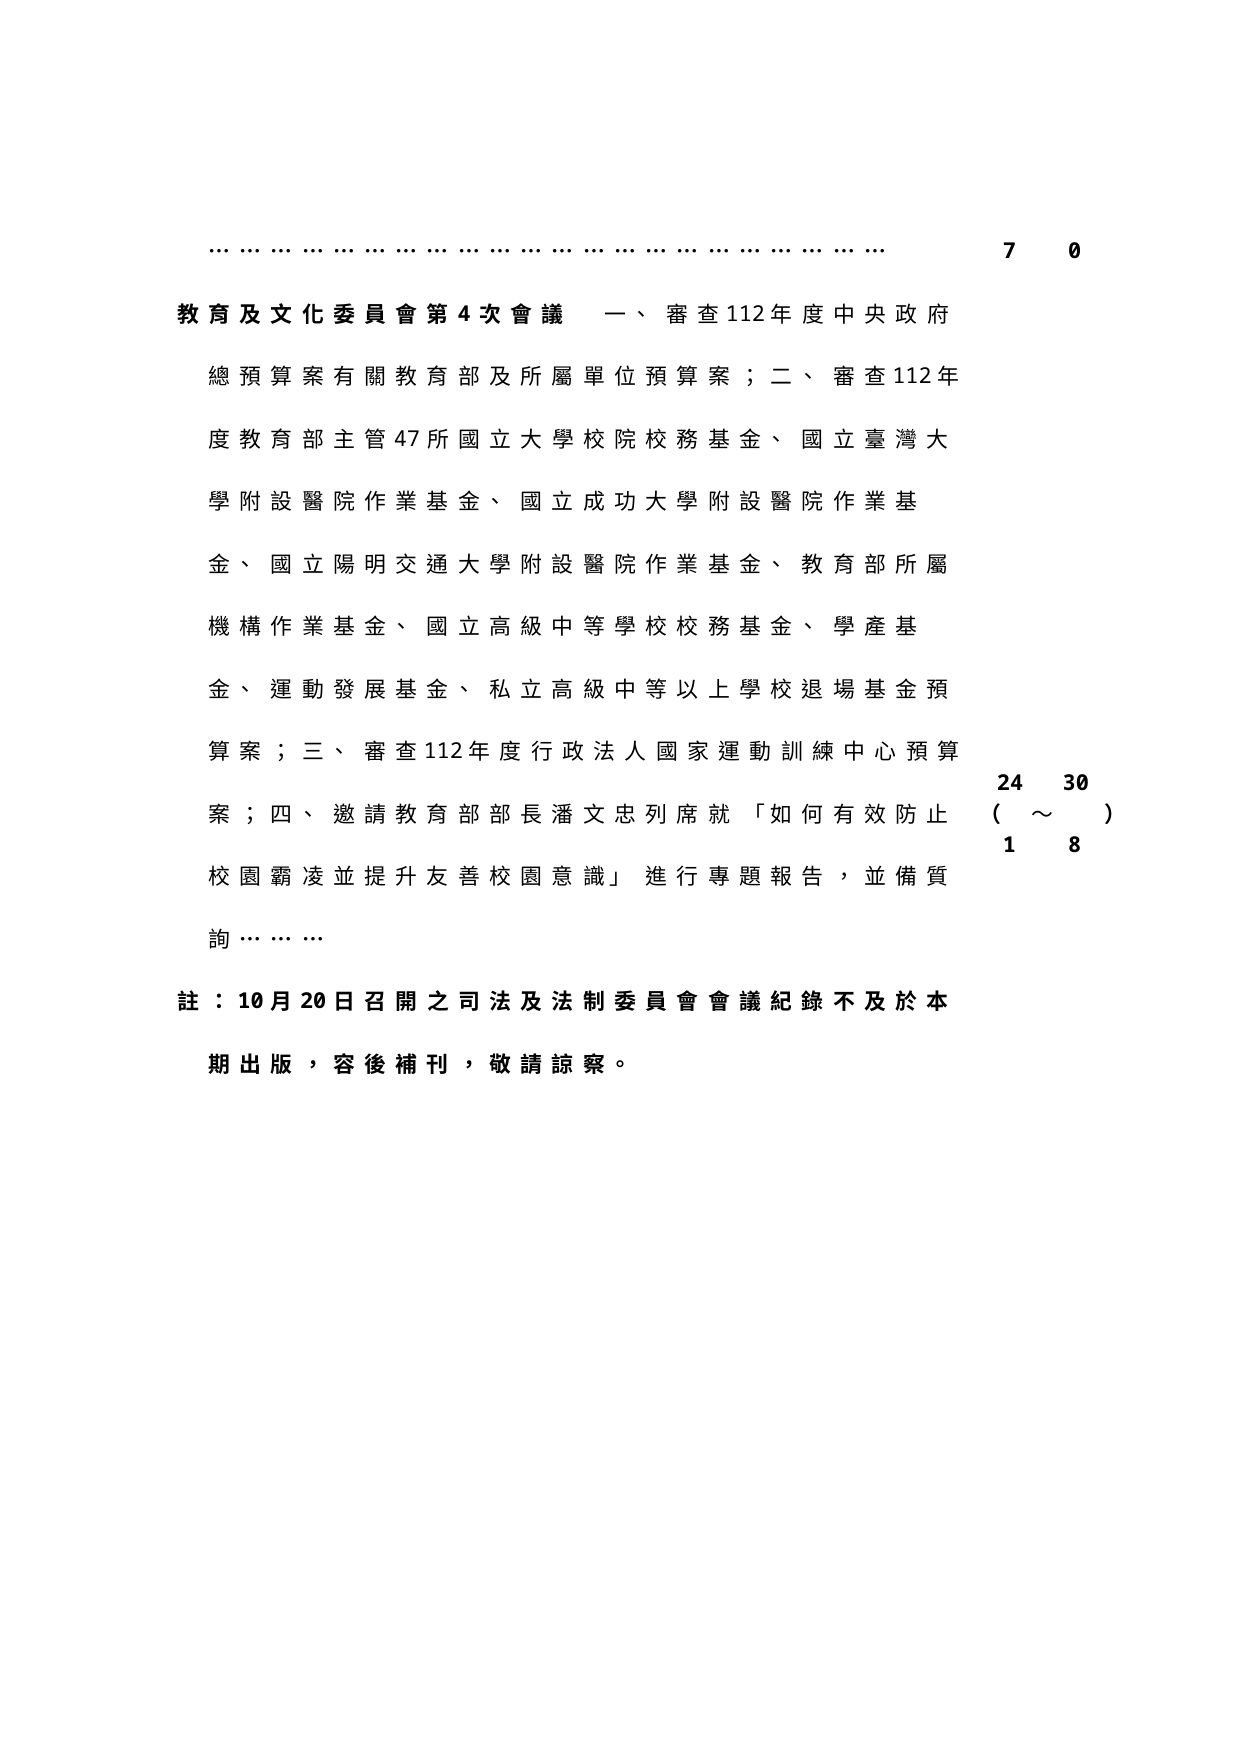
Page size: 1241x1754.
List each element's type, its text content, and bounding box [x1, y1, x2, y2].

table_cell [1023, 219, 1053, 281]
table_cell （ [967, 219, 986, 281]
table_cell 0 [1053, 219, 1091, 281]
table_cell 教育及文化委員會第4次會議 一、審查112年度中央政府總預算案有關教育部及所屬單位預算案；二、審查112年度教育部主管47所國立大學校院校務基金、國立臺灣大學附設醫院作業基金、國立成功大學附設醫院作業基金、國立陽明交通大學附設醫院作業基金、教育部所屬機構作業基金、國立高級中等學校校務基金、學產基金、運動發展基金、私立高級中等以上學校退場基金預算案；三、審查112年度行政法人國家運動訓練中心預算案；四、邀請教育部部長潘文忠列席就「如何有效防止校園霸凌並提升友善校園意識」進行專題報告，並備質詢……… [150, 281, 967, 969]
table_cell 187 [986, 219, 1023, 281]
table_cell ～ [1023, 281, 1053, 969]
table_cell [1023, 969, 1053, 1094]
table_cell （ [967, 281, 986, 969]
table_cell 241 [986, 281, 1023, 969]
table_cell 308 [1053, 281, 1091, 969]
table_cell ………………………………………………………… [150, 219, 967, 281]
table_cell [1091, 969, 1108, 1094]
table_cell ） [1091, 219, 1108, 281]
table_cell 註：10月20日召開之司法及法制委員會會議紀錄不及於本期出版，容後補刊，敬請諒察。 [150, 969, 967, 1094]
table_cell [1053, 969, 1091, 1094]
table_cell [967, 969, 986, 1094]
table_cell ） [1091, 281, 1108, 969]
table_cell [986, 969, 1023, 1094]
